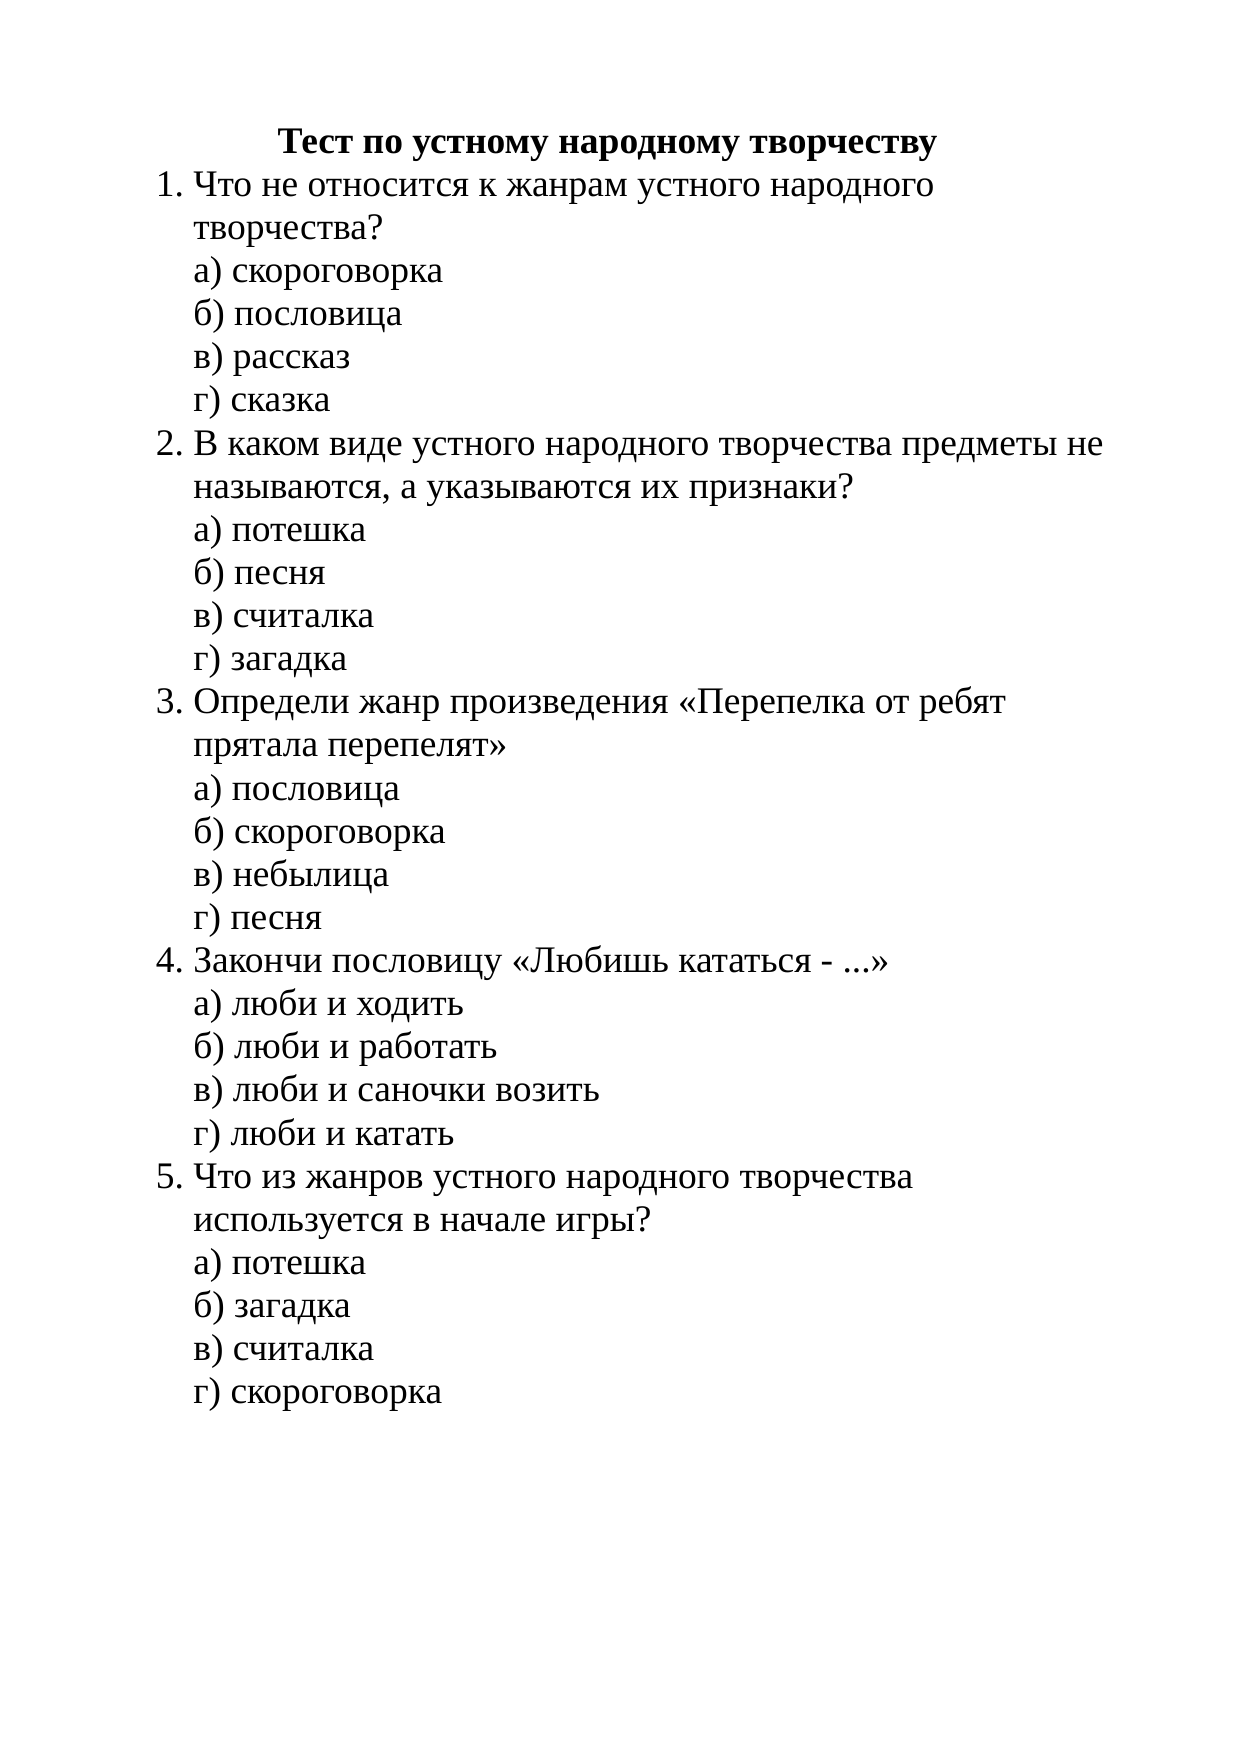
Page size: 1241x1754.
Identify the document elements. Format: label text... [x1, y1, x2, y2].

list а) потешка [156, 1239, 1122, 1282]
list б) песня [156, 549, 1122, 592]
list Определи жанр произведения «Перепелка от ребят прятала перепелят» [156, 679, 1122, 765]
list г) скороговорка [156, 1369, 1122, 1412]
list б) загадка [156, 1282, 1122, 1326]
list в) небылица [156, 851, 1122, 894]
list г) сказка [156, 377, 1122, 420]
list б) пословица [156, 291, 1122, 334]
list г) люби и катать [156, 1110, 1122, 1153]
list Что не относится к жанрам устного народного творчества? а) скороговорка [156, 161, 1122, 291]
list г) загадка [156, 636, 1122, 679]
list в) люби и саночки возить [156, 1067, 1122, 1110]
list Закончи пословицу «Любишь кататься - ...» [156, 937, 1122, 981]
list а) люби и ходить [156, 981, 1122, 1024]
list б) люби и работать [156, 1024, 1122, 1067]
list В каком виде устного народного творчества предметы не называются, а указываются их признаки? [156, 420, 1122, 506]
list г) песня [156, 894, 1122, 937]
list Что из жанров устного народного творчества используется в начале игры? [156, 1153, 1122, 1239]
list в) считалка [156, 592, 1122, 636]
list в) считалка [156, 1326, 1122, 1369]
text Тест по устному народному творчеству [118, 118, 1122, 161]
list а) пословица [156, 765, 1122, 808]
list а) потешка [156, 506, 1122, 549]
list в) рассказ [156, 334, 1122, 377]
list б) скороговорка [156, 808, 1122, 851]
